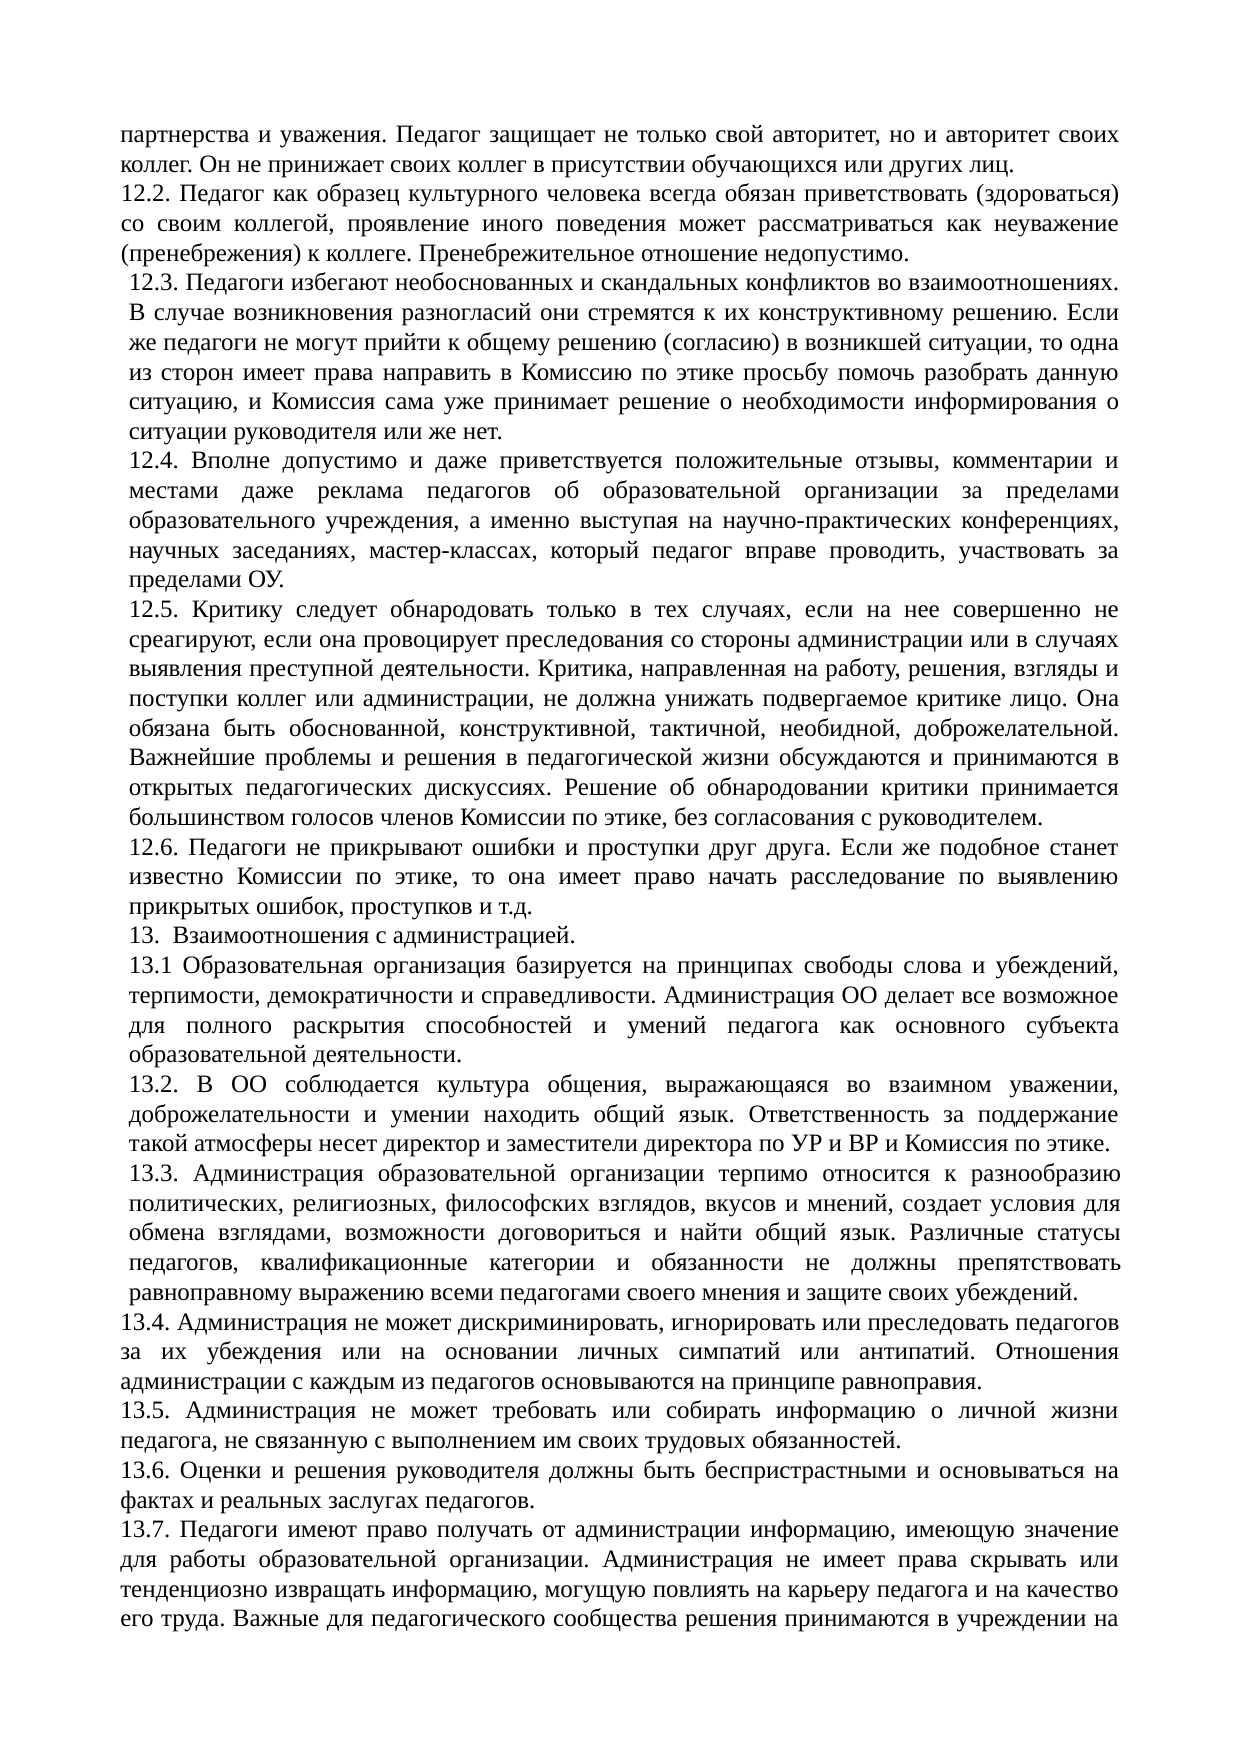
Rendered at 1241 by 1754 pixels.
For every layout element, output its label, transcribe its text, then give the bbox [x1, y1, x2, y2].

text 13.2. В ОО соблюдается культура общения, выражающаяся во взаимном уважении, доброжелательности и умении находить общий язык. Ответственность за поддержание такой атмосферы несет директор и заместители директора по УР и ВР и Комиссия по этике. [129, 1068, 1120, 1157]
text 13. Взаимоотношения с администрацией. [128, 920, 1122, 949]
text 13.6. Оценки и решения руководителя должны быть беспристрастными и основываться на фактах и реальных заслугах педагогов. [120, 1454, 1120, 1513]
text 13.3. Администрация образовательной организации терпимо относится к разнообразию политических, религиозных, философских взглядов, вкусов и мнений, создает условия для обмена взглядами, возможности договориться и найти общий язык. Различные статусы педагогов, квалификационные категории и обязанности не должны препятствовать равноправному выражению всеми педагогами своего мнения и защите своих убеждений. [128, 1157, 1122, 1306]
text 13.7. Педагоги имеют право получать от администрации информацию, имеющую значение для работы образовательной организации. Администрация не имеет права скрывать или тенденциозно извращать информацию, могущую повлиять на карьеру педагога и на качество его труда. Важные для педагогического сообщества решения принимаются в учреждении на [120, 1513, 1120, 1632]
text 12.2. Педагог как образец культурного человека всегда обязан приветствовать (здороваться) со своим коллегой, проявление иного поведения может рассматриваться как неуважение (пренебрежения) к коллеге. Пренебрежительное отношение недопустимо. [121, 177, 1120, 267]
text 13.1 Образовательная организация базируется на принципах свободы слова и убеждений, терпимости, демократичности и справедливости. Администрация ОО делает все возможное для полного раскрытия способностей и умений педагога как основного субъекта образовательной деятельности. [128, 949, 1120, 1068]
text 12.3. Педагоги избегают необоснованных и скандальных конфликтов во взаимоотношениях. В случае возникновения разногласий они стремятся к их конструктивному решению. Если же педагоги не могут прийти к общему решению (согласию) в возникшей ситуации, то одна из сторон имеет права направить в Комиссию по этике просьбу помочь разобрать данную ситуацию, и Комиссия сама уже принимает решение о необходимости информирования о ситуации руководителя или же нет. [128, 267, 1120, 445]
text партнерства и уважения. Педагог защищает не только свой авторитет, но и авторитет своих коллег. Он не принижает своих коллег в присутствии обучающихся или других лиц. [120, 118, 1120, 177]
text 12.6. Педагоги не прикрывают ошибки и проступки друг друга. Если же подобное станет известно Комиссии по этике, то она имеет право начать расследование по выявлению прикрытых ошибок, проступков и т.д. [129, 831, 1120, 920]
text 13.5. Администрация не может требовать или собирать информацию о личной жизни педагога, не связанную с выполнением им своих трудовых обязанностей. [120, 1395, 1120, 1454]
text 12.5. Критику следует обнародовать только в тех случаях, если на нее совершенно не среагируют, если она провоцирует преследования со стороны администрации или в случаях выявления преступной деятельности. Критика, направленная на работу, решения, взгляды и поступки коллег или администрации, не должна унижать подвергаемое критике лицо. Она обязана быть обоснованной, конструктивной, тактичной, необидной, доброжелательной. Важнейшие проблемы и решения в педагогической жизни обсуждаются и принимаются в открытых педагогических дискуссиях. Решение об обнародовании критики принимается большинством голосов членов Комиссии по этике, без согласования с руководителем. [128, 593, 1120, 831]
text 13.4. Администрация не может дискриминировать, игнорировать или преследовать педагогов за их убеждения или на основании личных симпатий или антипатий. Отношения администрации с каждым из педагогов основываются на принципе равноправия. [120, 1306, 1120, 1395]
text 12.4. Вполне допустимо и даже приветствуется положительные отзывы, комментарии и местами даже реклама педагогов об образовательной организации за пределами образовательного учреждения, а именно выступая на научно-практических конференциях, научных заседаниях, мастер-классах, который педагог вправе проводить, участвовать за пределами ОУ. [128, 445, 1120, 593]
